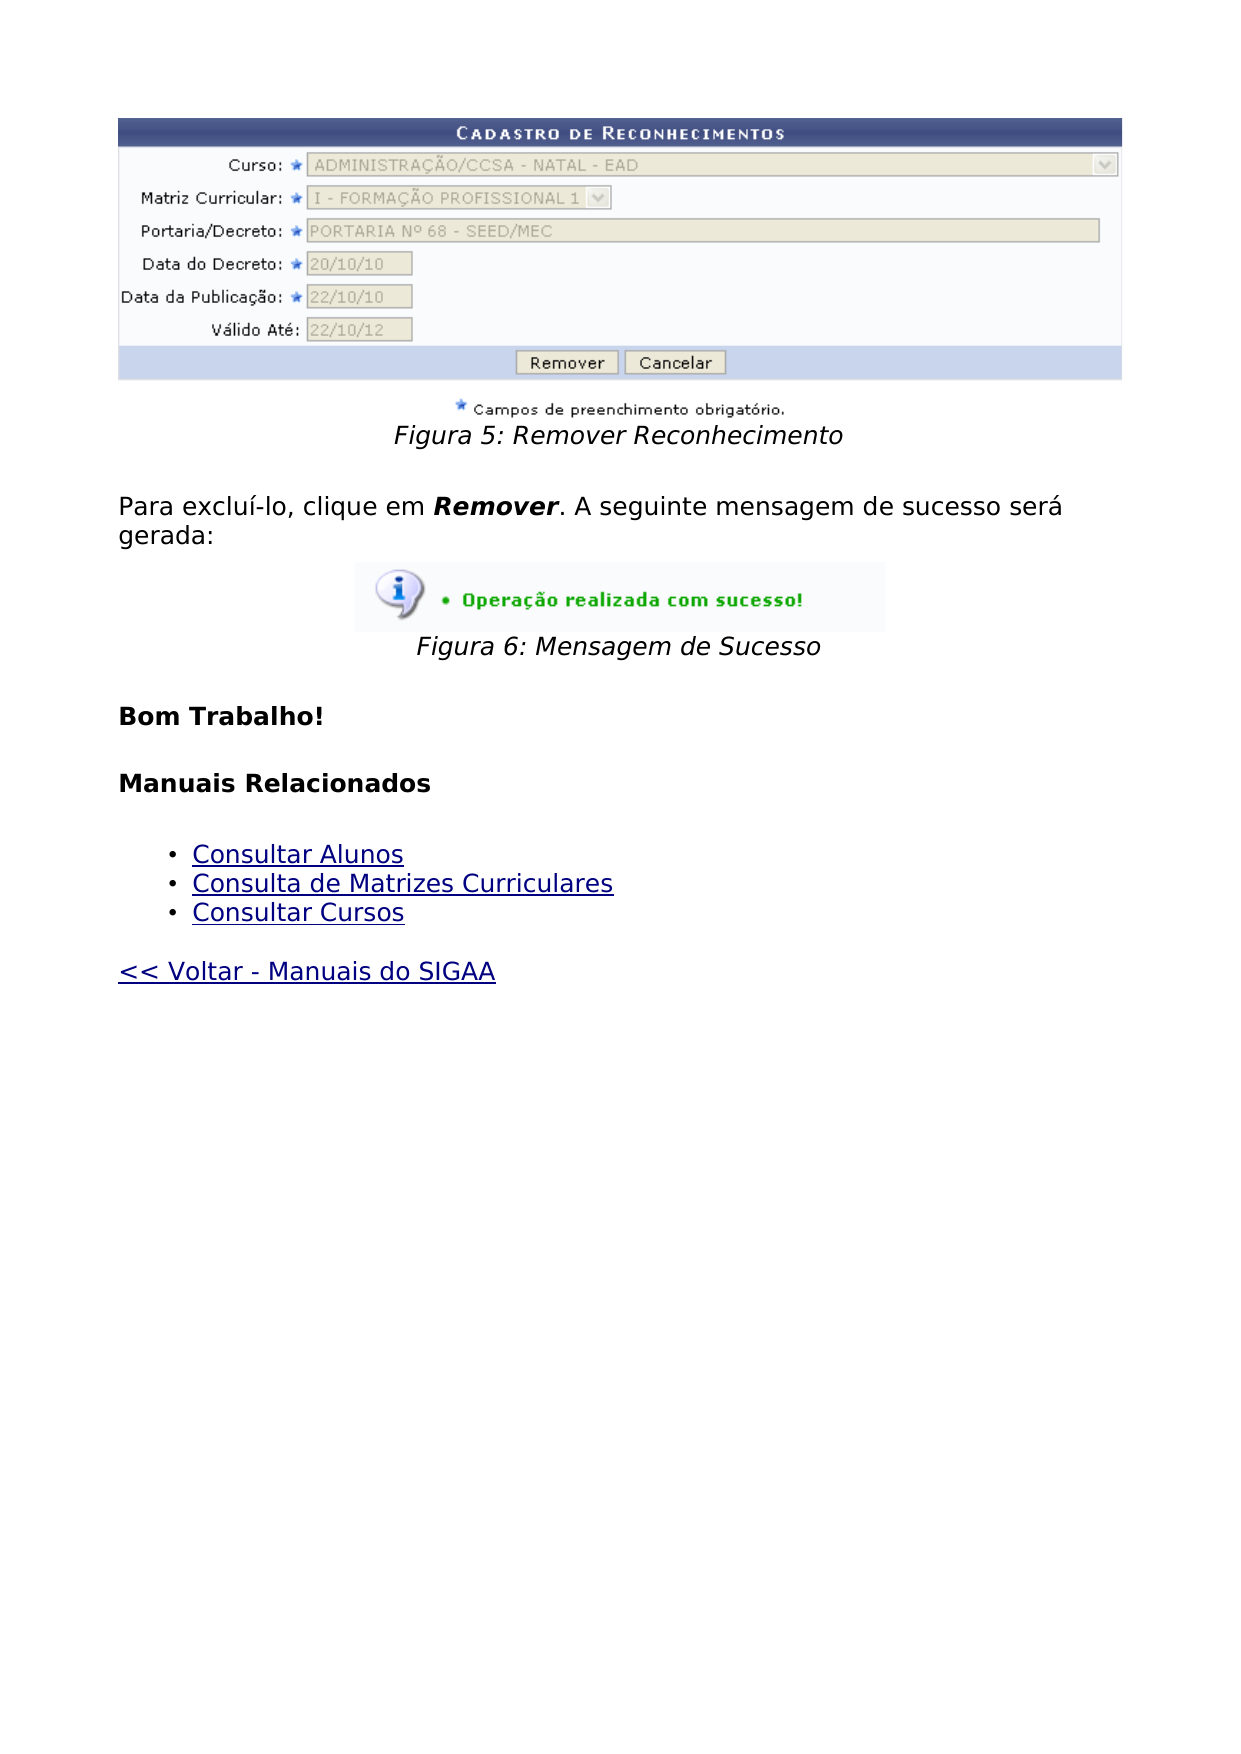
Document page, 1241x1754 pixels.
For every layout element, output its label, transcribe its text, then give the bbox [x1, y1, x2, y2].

text Figura 5: Remover Reconhecimento [118, 422, 1122, 450]
picture [118, 118, 1123, 422]
text Figura 6: Mensagem de Sucesso [354, 632, 886, 661]
text Para excluí-lo, clique em Remover. A seguinte mensagem de sucesso será gerada: [118, 492, 1122, 550]
text Bom Trabalho! [118, 702, 1122, 732]
subtitle Manuais Relacionados [118, 769, 1122, 798]
picture [354, 562, 886, 632]
list Consulta de Matrizes Curriculares [177, 869, 1122, 899]
text << Voltar - Manuais do SIGAA [118, 957, 1122, 986]
list Consultar Cursos [177, 899, 1122, 928]
list Consultar Alunos [177, 840, 1122, 869]
